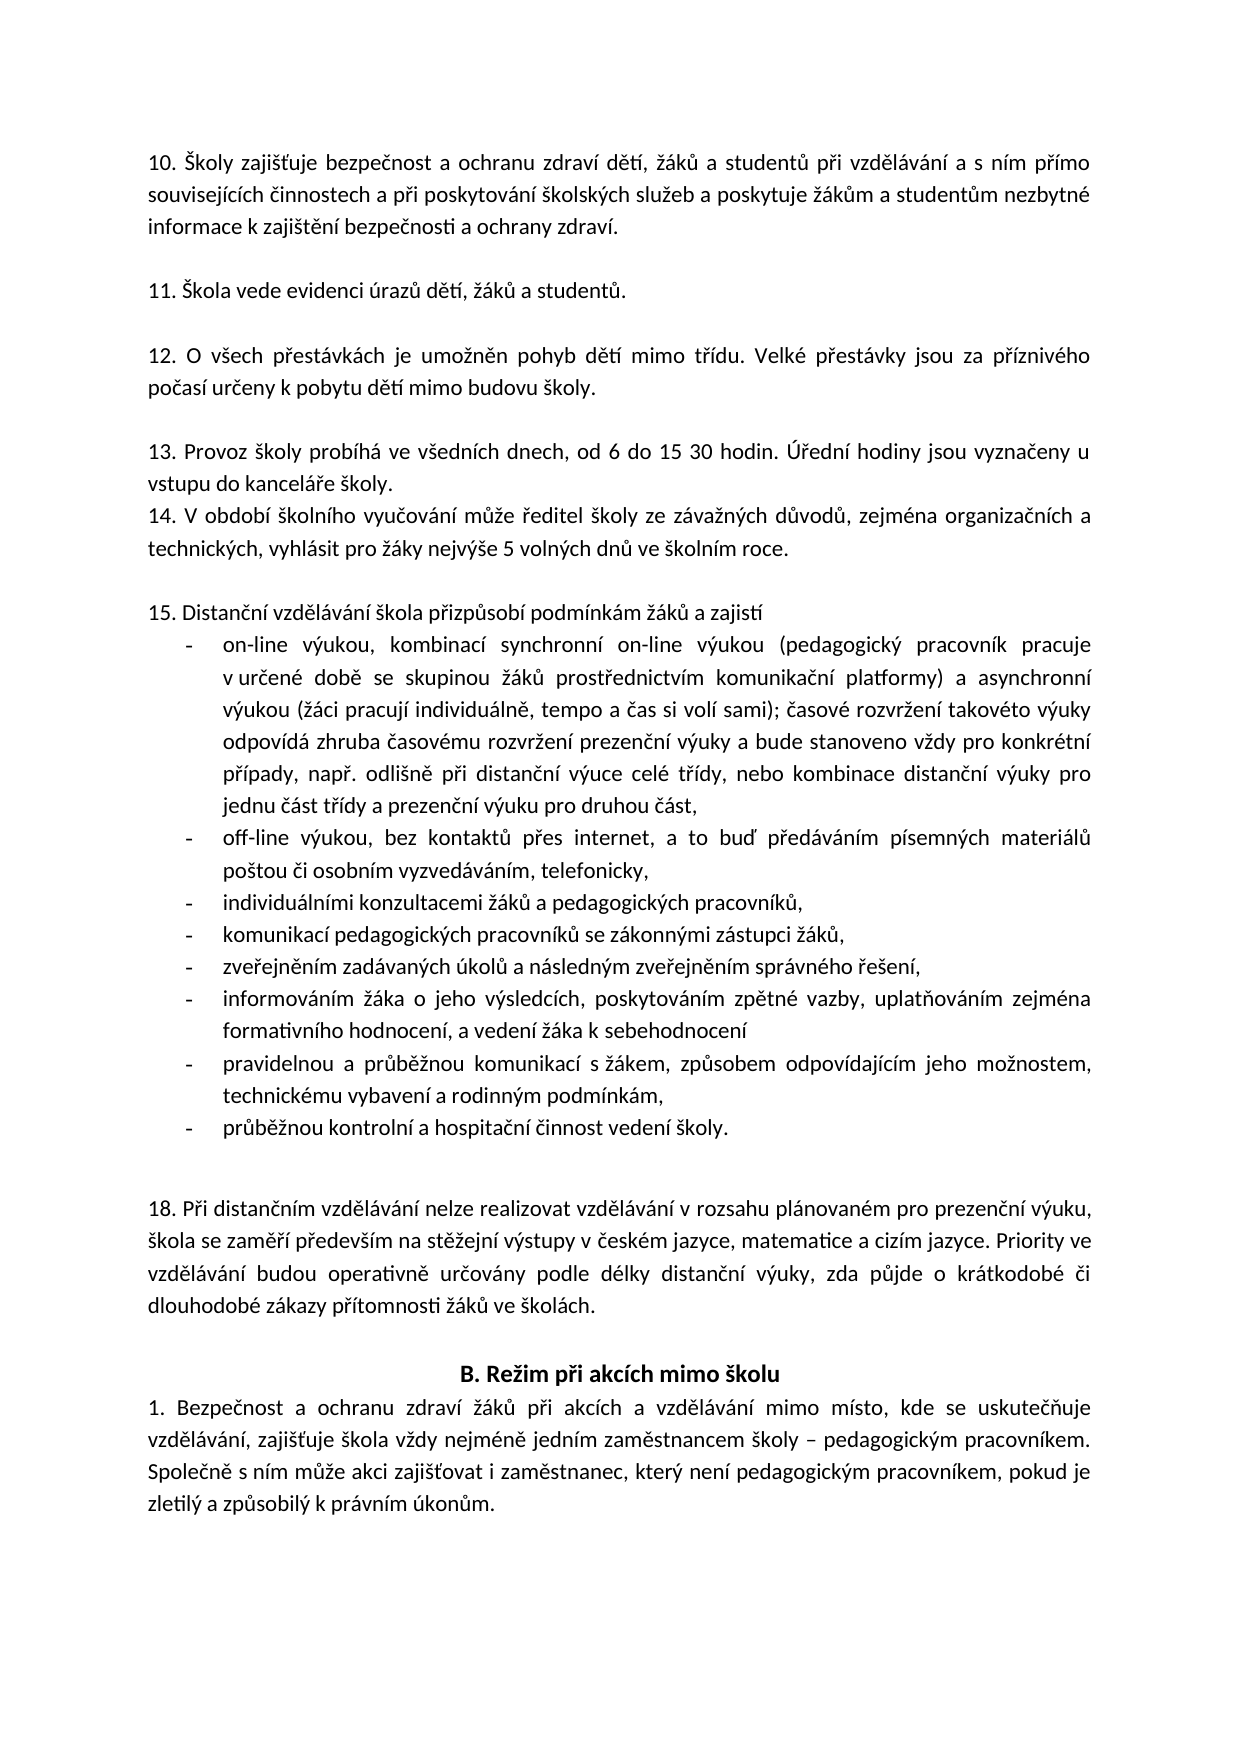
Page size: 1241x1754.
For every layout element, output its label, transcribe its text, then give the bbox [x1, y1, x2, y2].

text 1. Bezpečnost a ochranu zdraví žáků při akcích a vzdělávání mimo místo, kde se uskutečňuje vzdělávání, zajišťuje škola vždy nejméně jedním zaměstnancem školy – pedagogickým pracovníkem. Společně s ním může akci zajišťovat i zaměstnanec, který není pedagogickým pracovníkem, pokud je zletilý a způsobilý k právním úkonům. [148, 1393, 1093, 1518]
text 11. Škola vede evidenci úrazů dětí, žáků a studentů. [148, 276, 1093, 304]
text 14. V období školního vyučování může ředitel školy ze závažných důvodů, zejména organizačních a technických, vyhlásit pro žáky nejvýše 5 volných dnů ve školním roce. [148, 502, 1093, 562]
list pravidelnou a průběžnou komunikací s žákem, způsobem odpovídajícím jeho možnostem, technickému vybavení a rodinným podmínkám, [185, 1049, 1093, 1109]
text B. Režim při akcích mimo školu [148, 1358, 1093, 1388]
text 12. O všech přestávkách je umožněn pohyb dětí mimo třídu. Velké přestávky jsou za příznivého počasí určeny k pobytu dětí mimo budovu školy. [148, 341, 1093, 401]
list off-line výukou, bez kontaktů přes internet, a to buď předáváním písemných materiálů poštou či osobním vyzvedáváním, telefonicky, [185, 823, 1093, 884]
text 10. Školy zajišťuje bezpečnost a ochranu zdraví dětí, žáků a studentů při vzdělávání a s ním přímo souvisejících činnostech a při poskytování školských služeb a poskytuje žákům a studentům nezbytné informace k zajištění bezpečnosti a ochrany zdraví. [148, 148, 1093, 240]
list průběžnou kontrolní a hospitační činnost vedení školy. [185, 1113, 1093, 1141]
list zveřejněním zadávaných úkolů a následným zveřejněním správného řešení, [185, 952, 1093, 980]
list on-line výukou, kombinací synchronní on-line výukou (pedagogický pracovník pracuje v určené době se skupinou žáků prostřednictvím komunikační platformy) a asynchronní výukou (žáci pracují individuálně, tempo a čas si volí sami); časové rozvržení takovéto výuky odpovídá zhruba časovému rozvržení prezenční výuky a bude stanoveno vždy pro konkrétní případy, např. odlišně při distanční výuce celé třídy, nebo kombinace distanční výuky pro jednu část třídy a prezenční výuku pro druhou část, [185, 630, 1093, 819]
list informováním žáka o jeho výsledcích, poskytováním zpětné vazby, uplatňováním zejména formativního hodnocení, a vedení žáka k sebehodnocení [185, 984, 1093, 1045]
list individuálními konzultacemi žáků a pedagogických pracovníků, [185, 888, 1093, 916]
list komunikací pedagogických pracovníků se zákonnými zástupci žáků, [185, 920, 1093, 948]
text 18. Při distančním vzdělávání nelze realizovat vzdělávání v rozsahu plánovaném pro prezenční výuku, škola se zaměří především na stěžejní výstupy v českém jazyce, matematice a cizím jazyce. Priority ve vzdělávání budou operativně určovány podle délky distanční výuky, zda půjde o krátkodobé či dlouhodobé zákazy přítomnosti žáků ve školách. [148, 1194, 1093, 1319]
text 15. Distanční vzdělávání škola přizpůsobí podmínkám žáků a zajistí [148, 598, 1093, 626]
text 13. Provoz školy probíhá ve všedních dnech, od 6 do 15 30 hodin. Úřední hodiny jsou vyznačeny u vstupu do kanceláře školy. [148, 437, 1093, 497]
